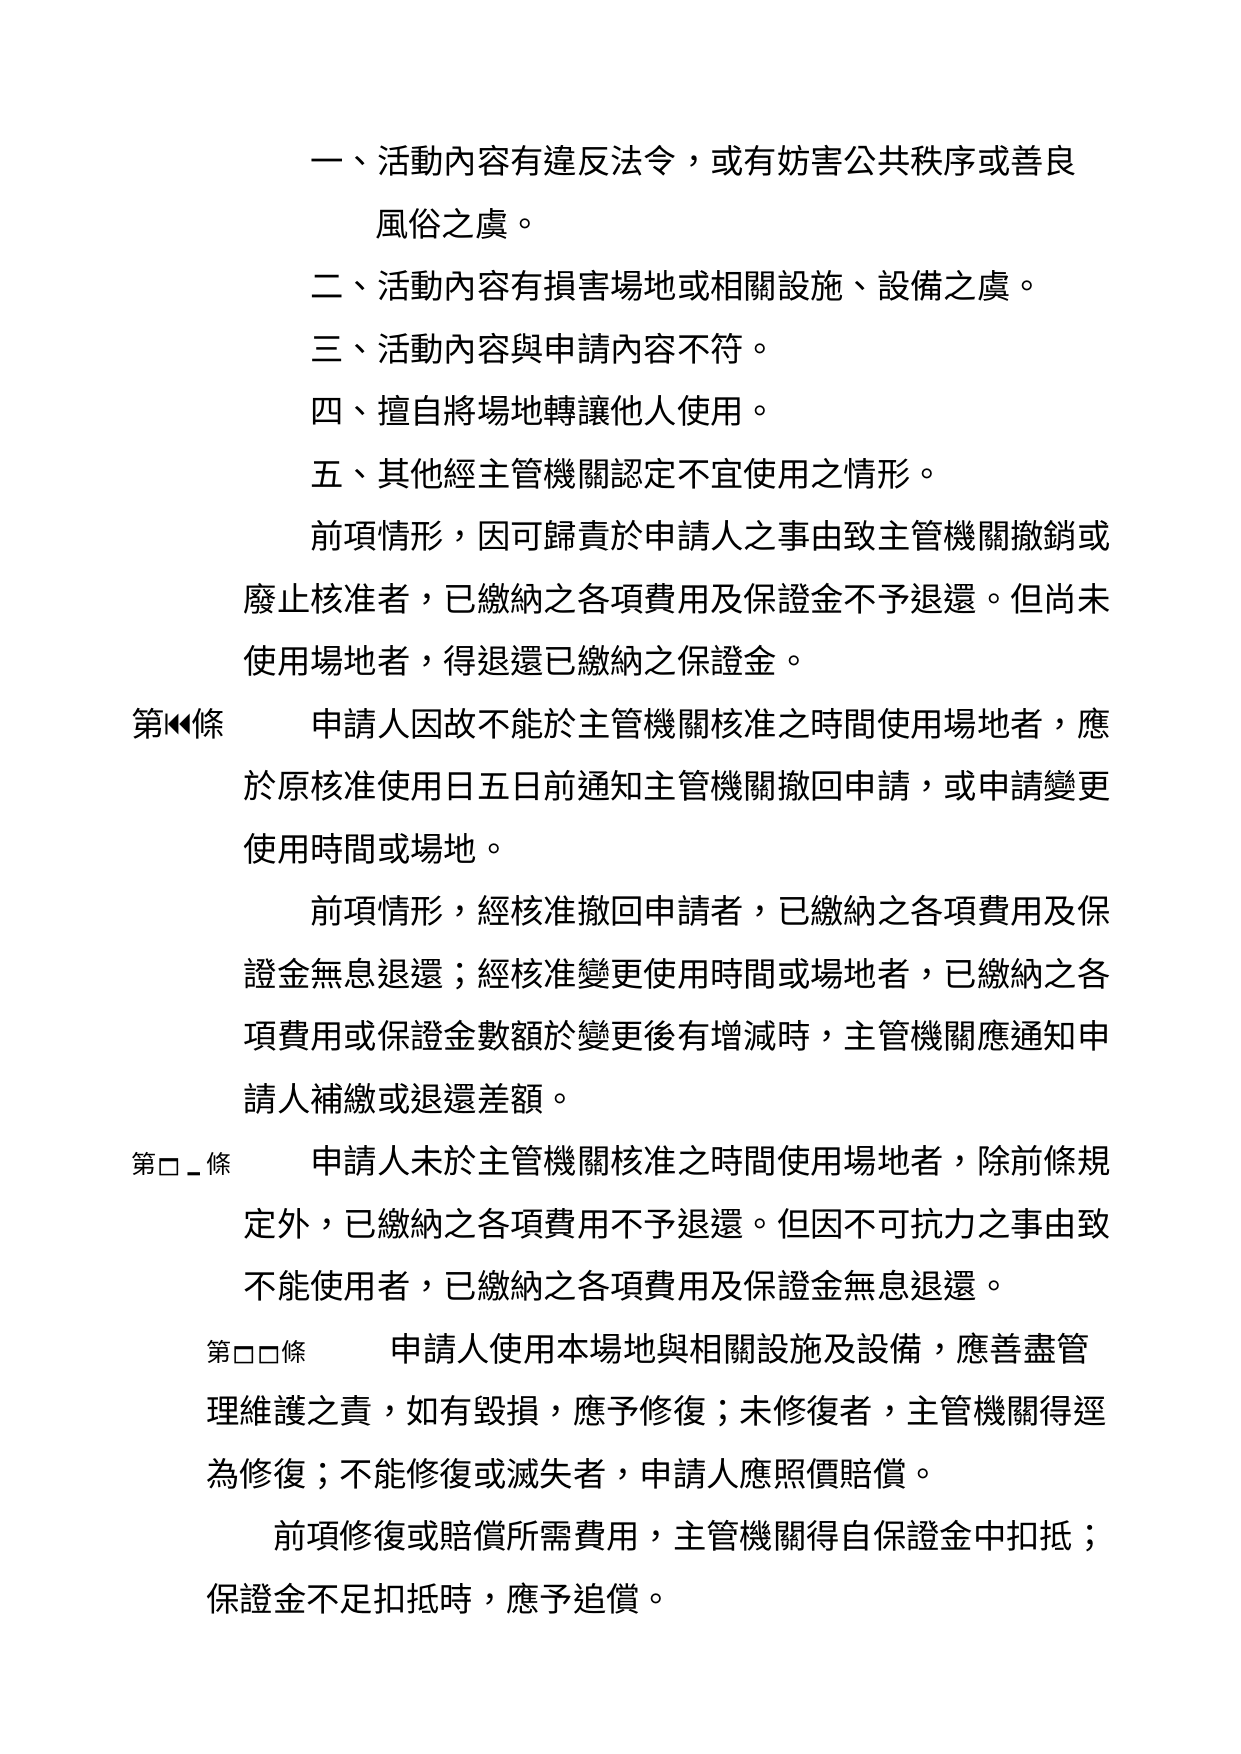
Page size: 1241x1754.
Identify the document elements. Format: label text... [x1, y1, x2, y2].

text 四、擅自將場地轉讓他人使用。 [244, 368, 1087, 430]
list 申請人因故不能於主管機關核准之時間使用場地者，應於原核准使用日五日前通知主管機關撤回申請，或申請變更使用時間或場地。 [131, 680, 1122, 868]
text 前項情形，因可歸責於申請人之事由致主管機關撤銷或廢止核准者，已繳納之各項費用及保證金不予退還。但尚未使用場地者，得退還已繳納之保證金。 [243, 493, 1122, 680]
text 一、活動內容有違反法令，或有妨害公共秩序或善良風俗之虞。 [244, 118, 1102, 243]
text 前項情形，經核准撤回申請者，已繳納之各項費用及保證金無息退還；經核准變更使用時間或場地者，已繳納之各項費用或保證金數額於變更後有增減時，主管機關應通知申請人補繳或退還差額。 [244, 868, 1122, 1118]
list 申請人未於主管機關核准之時間使用場地者，除前條規定外，已繳納之各項費用不予退還。但因不可抗力之事由致不能使用者，已繳納之各項費用及保證金無息退還。 [131, 1118, 1122, 1305]
text 二、活動內容有損害場地或相關設施、設備之虞。 [244, 243, 1087, 305]
list 申請人使用本場地與相關設施及設備，應善盡管理維護之責，如有毀損，應予修復；未修復者，主管機關得逕為修復；不能修復或滅失者，申請人應照價賠償。 前項修復或賠償所需費用，主管機關得自保證金中扣抵；保證金不足扣抵時，應予追償。 [206, 1305, 1122, 1618]
text 五、其他經主管機關認定不宜使用之情形。 [244, 430, 1122, 493]
text 三、活動內容與申請內容不符。 [244, 305, 1087, 368]
